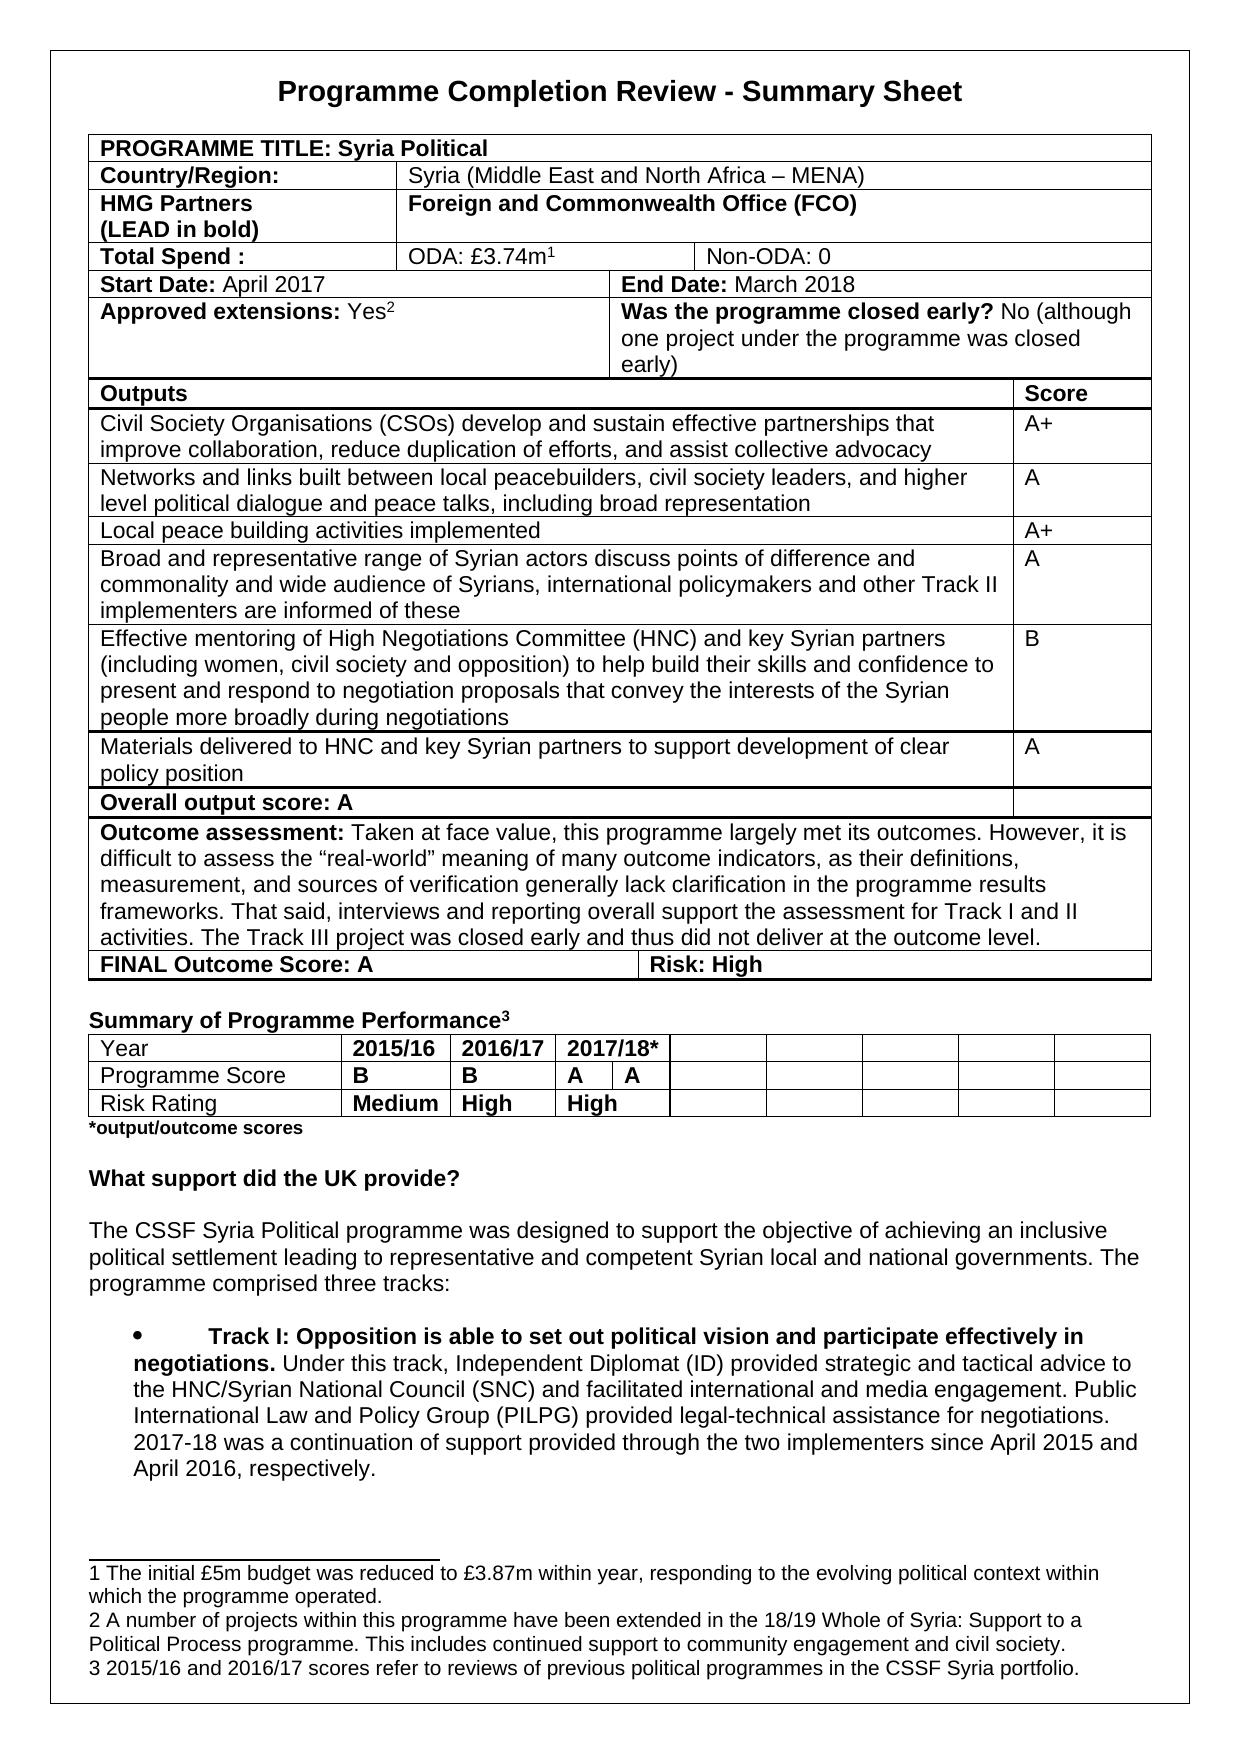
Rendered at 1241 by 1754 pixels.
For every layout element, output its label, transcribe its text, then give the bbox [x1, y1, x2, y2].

table_cell [863, 1062, 958, 1088]
table_cell B [342, 1062, 450, 1088]
text Summary of Programme Performance [89, 1007, 1152, 1034]
table_cell Overall output score: A [89, 789, 1013, 816]
table_cell [959, 1090, 1054, 1116]
table_cell Score [1014, 380, 1151, 407]
table_cell HMG Partners (LEAD in bold) [89, 190, 396, 242]
table_cell Approved extensions: Yes [89, 298, 609, 377]
table_cell ODA: £3.74m [397, 243, 694, 270]
table_header 2016/17 [451, 1035, 555, 1061]
table_header 2017/18* [556, 1035, 669, 1061]
table_cell High [451, 1090, 555, 1116]
table_cell Effective mentoring of High Negotiations Committee (HNC) and key Syrian partners (including women, civil society and opposition) to help build their skills and confidence to present and respond to negotiation proposals that convey the interests of the Syrian people more broadly during negotiations [89, 625, 1013, 730]
table_cell Broad and representative range of Syrian actors discuss points of difference and commonality and wide audience of Syrians, international policymakers and other Track II implementers are informed of these [89, 545, 1013, 624]
table_cell Medium [342, 1090, 450, 1116]
table_cell High [556, 1090, 669, 1116]
table_header [767, 1035, 862, 1061]
table_cell A [1014, 733, 1151, 786]
text Programme Completion Review - Summary Sheet [89, 74, 1152, 107]
table_cell Syria (Middle East and North Africa – MENA) [397, 162, 1151, 188]
table_cell A+ [1014, 410, 1151, 462]
table_cell Foreign and Commonwealth Office (FCO) [397, 190, 1151, 242]
table_header [1055, 1035, 1150, 1061]
table_cell Non-ODA: 0 [695, 243, 1151, 270]
table_cell B [451, 1062, 555, 1088]
table_header [959, 1035, 1054, 1061]
table_cell Risk Rating [89, 1090, 341, 1116]
table_cell A+ [1014, 517, 1151, 544]
table_cell FINAL Outcome Score: A [89, 951, 638, 978]
table_cell Outcome assessment: Taken at face value, this programme largely met its outcomes. However, it is difficult to assess the “real-world” meaning of many outcome indicators, as their definitions, measurement, and sources of verification generally lack clarification in the programme results frameworks. That said, interviews and reporting overall support the assessment for Track I and II activities. The Track III project was closed early and thus did not deliver at the outcome level. [89, 819, 1151, 950]
table_cell [1055, 1062, 1150, 1088]
list Track I: Opposition is able to set out political vision and participate effectively in negotiations. Under this track, Independent Diplomat (ID) provided strategic and tactical advice to the HNC/Syrian National Council (SNC) and facilitated international and media engagement. Public International Law and Policy Group (PILPG) provided legal-technical assistance for negotiations. 2017-18 was a continuation of support provided through the two implementers since April 2015 and April 2016, respectively. [133, 1323, 1152, 1482]
table_cell Risk: High [639, 951, 1151, 978]
table_cell A [1014, 545, 1151, 624]
table_header [671, 1035, 766, 1061]
table_cell A [556, 1062, 612, 1088]
table_cell Total Spend : [89, 243, 396, 270]
table_cell [1014, 789, 1151, 816]
table_cell [767, 1090, 862, 1116]
table_cell Country/Region: [89, 162, 396, 188]
table_cell [863, 1090, 958, 1116]
text The CSSF Syria Political programme was designed to support the objective of achieving an inclusive political settlement leading to representative and competent Syrian local and national governments. The programme comprised three tracks: [89, 1217, 1152, 1297]
table_header PROGRAMME TITLE: Syria Political [89, 135, 1151, 161]
table_cell [1055, 1090, 1150, 1116]
table_header Year [89, 1035, 341, 1061]
table_cell A [613, 1062, 669, 1088]
text 2015/16 and 2016/17 scores refer to reviews of previous political programmes in the CSSF Syria portfolio. [89, 1656, 1152, 1680]
text *output/outcome scores [89, 1117, 1152, 1138]
table_cell A [1014, 464, 1151, 516]
table_header [863, 1035, 958, 1061]
table_cell [671, 1062, 766, 1088]
text What support did the UK provide? [89, 1165, 1152, 1191]
table_cell [959, 1062, 1054, 1088]
table_cell Networks and links built between local peacebuilders, civil society leaders, and higher level political dialogue and peace talks, including broad representation [89, 464, 1013, 516]
table_cell Materials delivered to HNC and key Syrian partners to support development of clear policy position [89, 733, 1013, 786]
table_cell B [1014, 625, 1151, 730]
table_cell Outputs [89, 380, 1013, 407]
table_cell Programme Score [89, 1062, 341, 1088]
table_cell Civil Society Organisations (CSOs) develop and sustain effective partnerships that improve collaboration, reduce duplication of efforts, and assist collective advocacy [89, 410, 1013, 462]
table_cell [671, 1090, 766, 1116]
table_cell Local peace building activities implemented [89, 517, 1013, 544]
table_cell Was the programme closed early? No (although one project under the programme was closed early) [610, 298, 1151, 377]
table_cell End Date: March 2018 [610, 271, 1151, 297]
table_cell [767, 1062, 862, 1088]
table_cell Start Date: April 2017 [89, 271, 609, 297]
table_header 2015/16 [342, 1035, 450, 1061]
